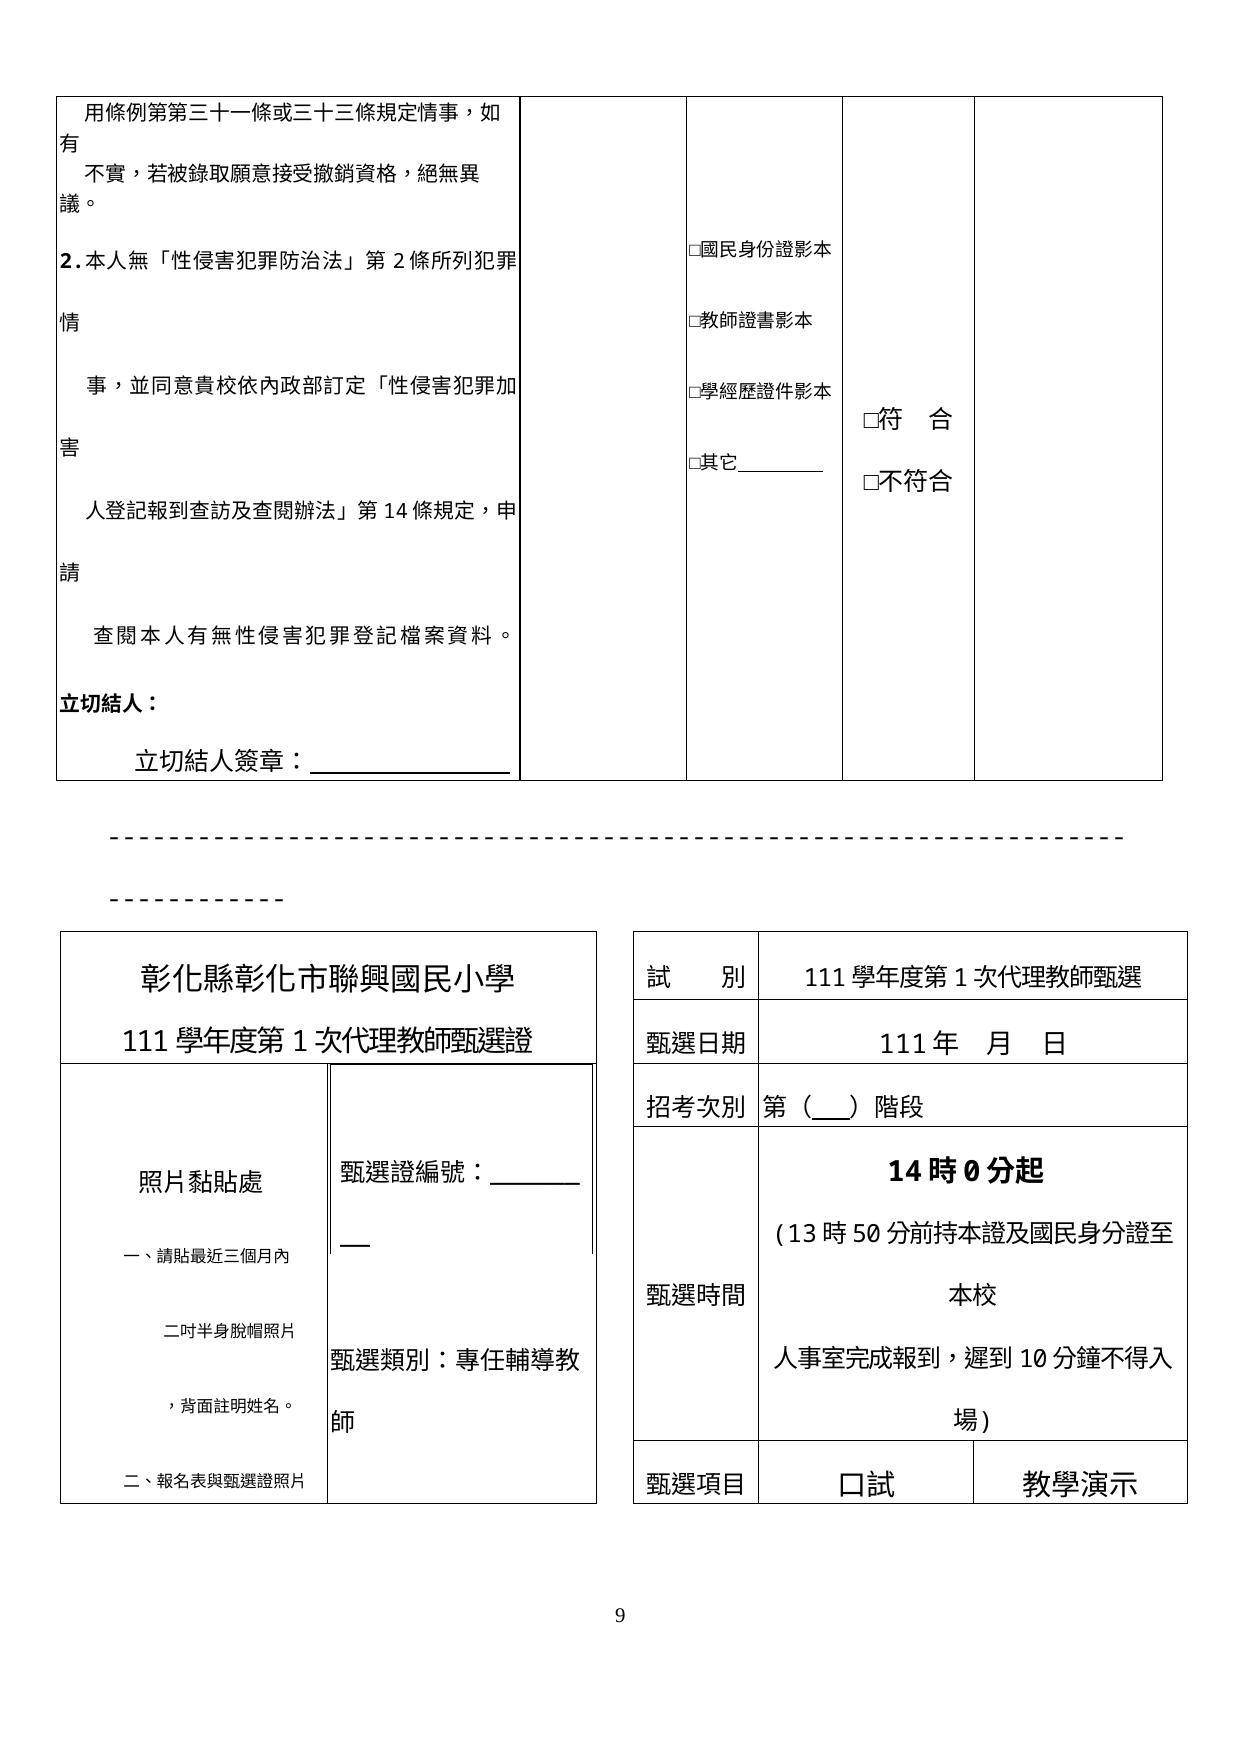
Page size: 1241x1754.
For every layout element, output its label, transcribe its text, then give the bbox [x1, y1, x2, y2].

table_cell 教學演示 [974, 1441, 1187, 1503]
table_cell 用條例第第三十一條或三十三條規定情事，如有 不實，若被錄取願意接受撤銷資格，絕無異議。 2.本人無「性侵害犯罪防治法」第2條所列犯罪情 事，並同意貴校依內政部訂定「性侵害犯罪加害 人登記報到查訪及查閱辦法」第14條規定，申請 查閱本人有無性侵害犯罪登記檔案資料。 立切結人： 立切結人簽章： [57, 97, 519, 780]
table_cell 甄選時間 [634, 1127, 758, 1440]
table_cell 第（ ）階段 [759, 1064, 1187, 1126]
table_cell 甄選證編號：________ 甄選類別：專任輔導教師 [328, 1064, 596, 1503]
text -------------------------------------------------------------------------------- [106, 794, 1134, 919]
table_header 彰化縣彰化市聯興國民小學 111學年度第1次代理教師甄選證 [61, 932, 596, 1063]
table_header [597, 931, 633, 1503]
table_cell 照片黏貼處 一、請貼最近三個月內 二吋半身脫帽照片 ，背面註明姓名。 二、報名表與甄選證照片 [61, 1064, 327, 1503]
table_cell 甄選項目 [634, 1441, 758, 1503]
table_cell 14時0分起 (13時50分前持本證及國民身分證至本校 人事室完成報到，遲到10分鐘不得入場) [759, 1127, 1187, 1440]
table_cell □國民身份證影本 □教師證書影本 □學經歷證件影本 □其它 [687, 97, 842, 780]
table_cell 口試 [759, 1441, 973, 1503]
table_cell □符 合 □不符合 [843, 97, 974, 780]
table_cell [521, 97, 686, 780]
table_cell 甄選日期 [634, 1000, 758, 1063]
table_header 111學年度第1次代理教師甄選 [759, 932, 1187, 999]
table_cell [975, 97, 1162, 780]
table_header 試 別 [634, 932, 758, 999]
table_cell 111年 月 日 [759, 1000, 1187, 1063]
table_cell 招考次別 [634, 1064, 758, 1126]
